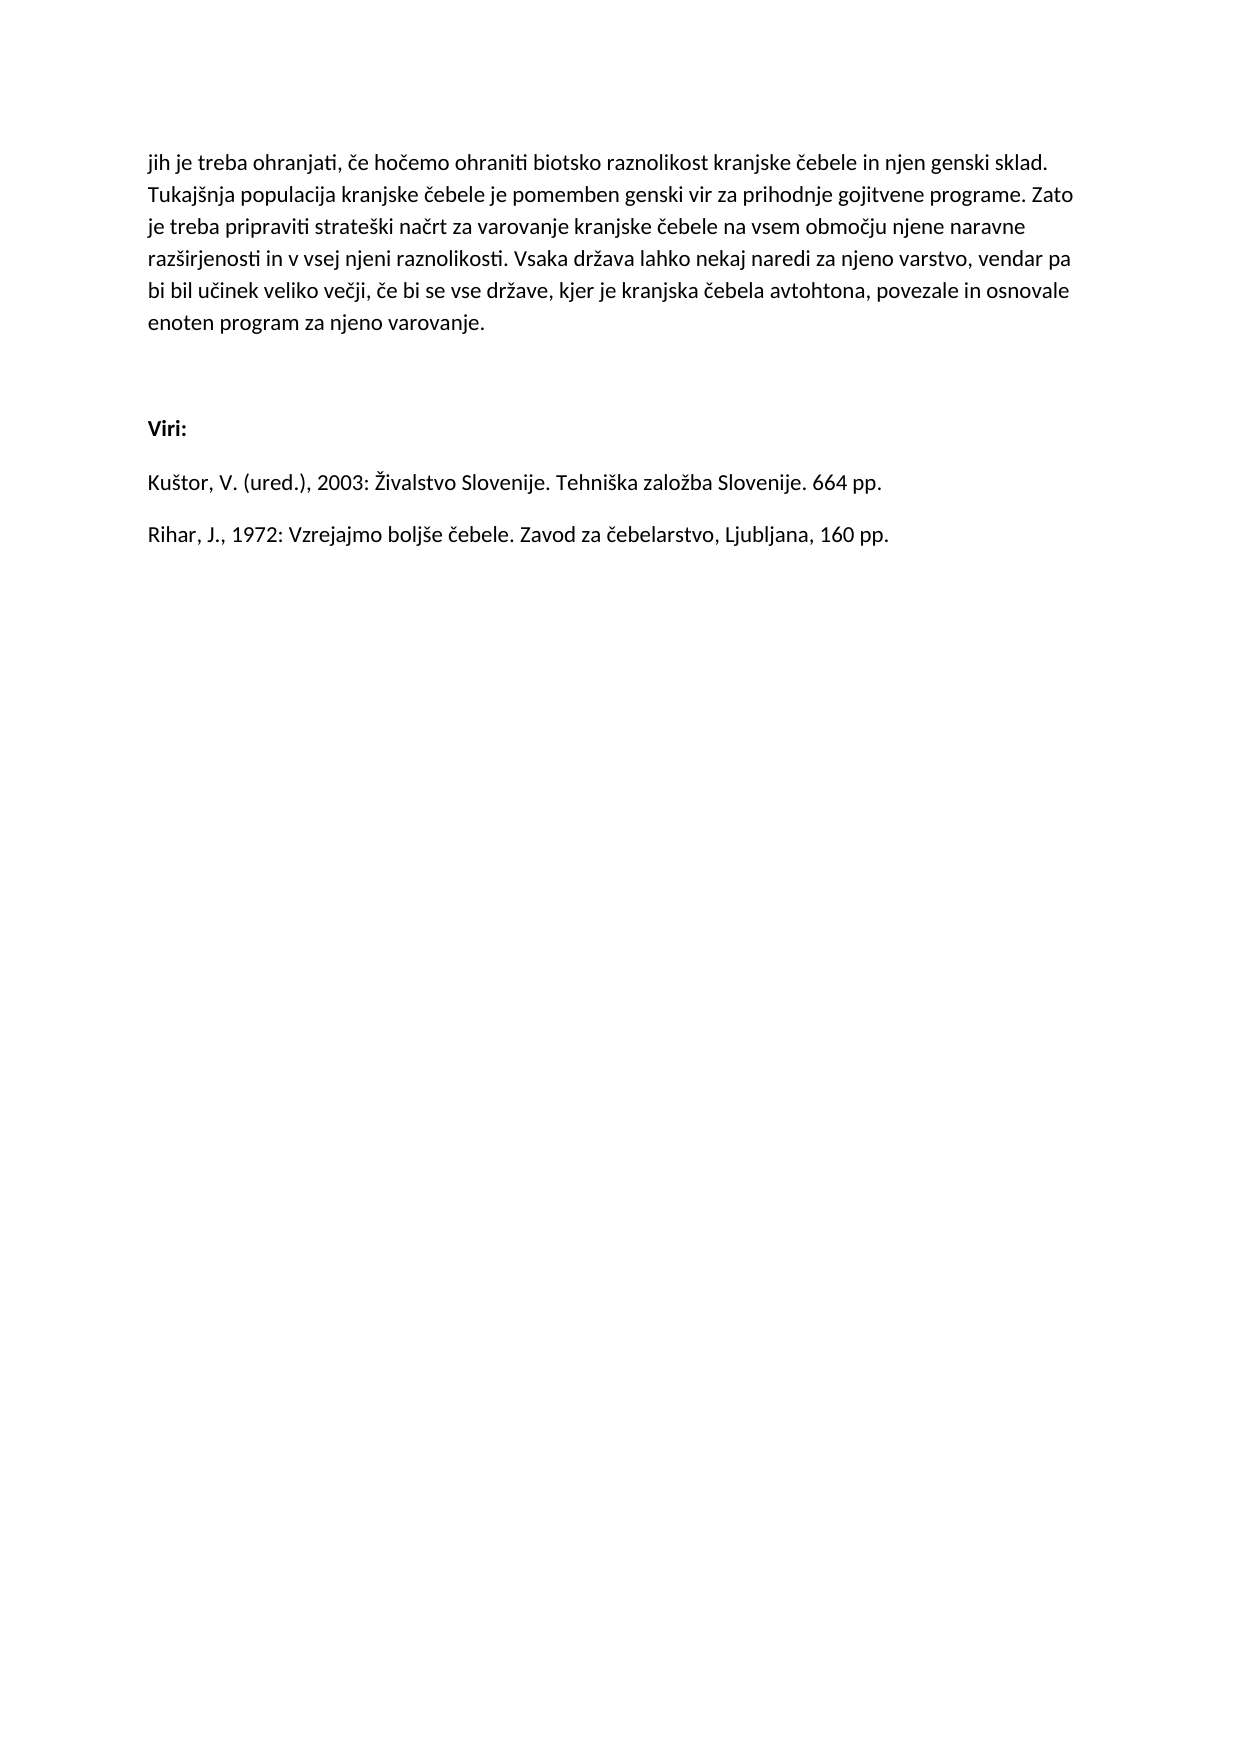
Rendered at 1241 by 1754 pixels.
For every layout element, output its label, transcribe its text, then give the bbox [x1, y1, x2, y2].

text Kuštor, V. (ured.), 2003: Živalstvo Slovenije. Tehniška založba Slovenije. 664 pp. [148, 468, 1093, 496]
text Rihar, J., 1972: Vzrejajmo boljše čebele. Zavod za čebelarstvo, Ljubljana, 160 pp. [148, 521, 1093, 549]
text Viri: [148, 414, 1093, 443]
text jih je treba ohranjati, če hočemo ohraniti biotsko raznolikost kranjske čebele in njen genski sklad. Tukajšnja populacija kranjske čebele je pomemben genski vir za prihodnje gojitvene programe. Zato je treba pripraviti strateški načrt za varovanje kranjske čebele na vsem območju njene naravne razširjenosti in v vsej njeni raznolikosti. Vsaka država lahko nekaj naredi za njeno varstvo, vendar pa bi bil učinek veliko večji, če bi se vse države, kjer je kranjska čebela avtohtona, povezale in osnovale enoten program za njeno varovanje. [148, 148, 1093, 337]
